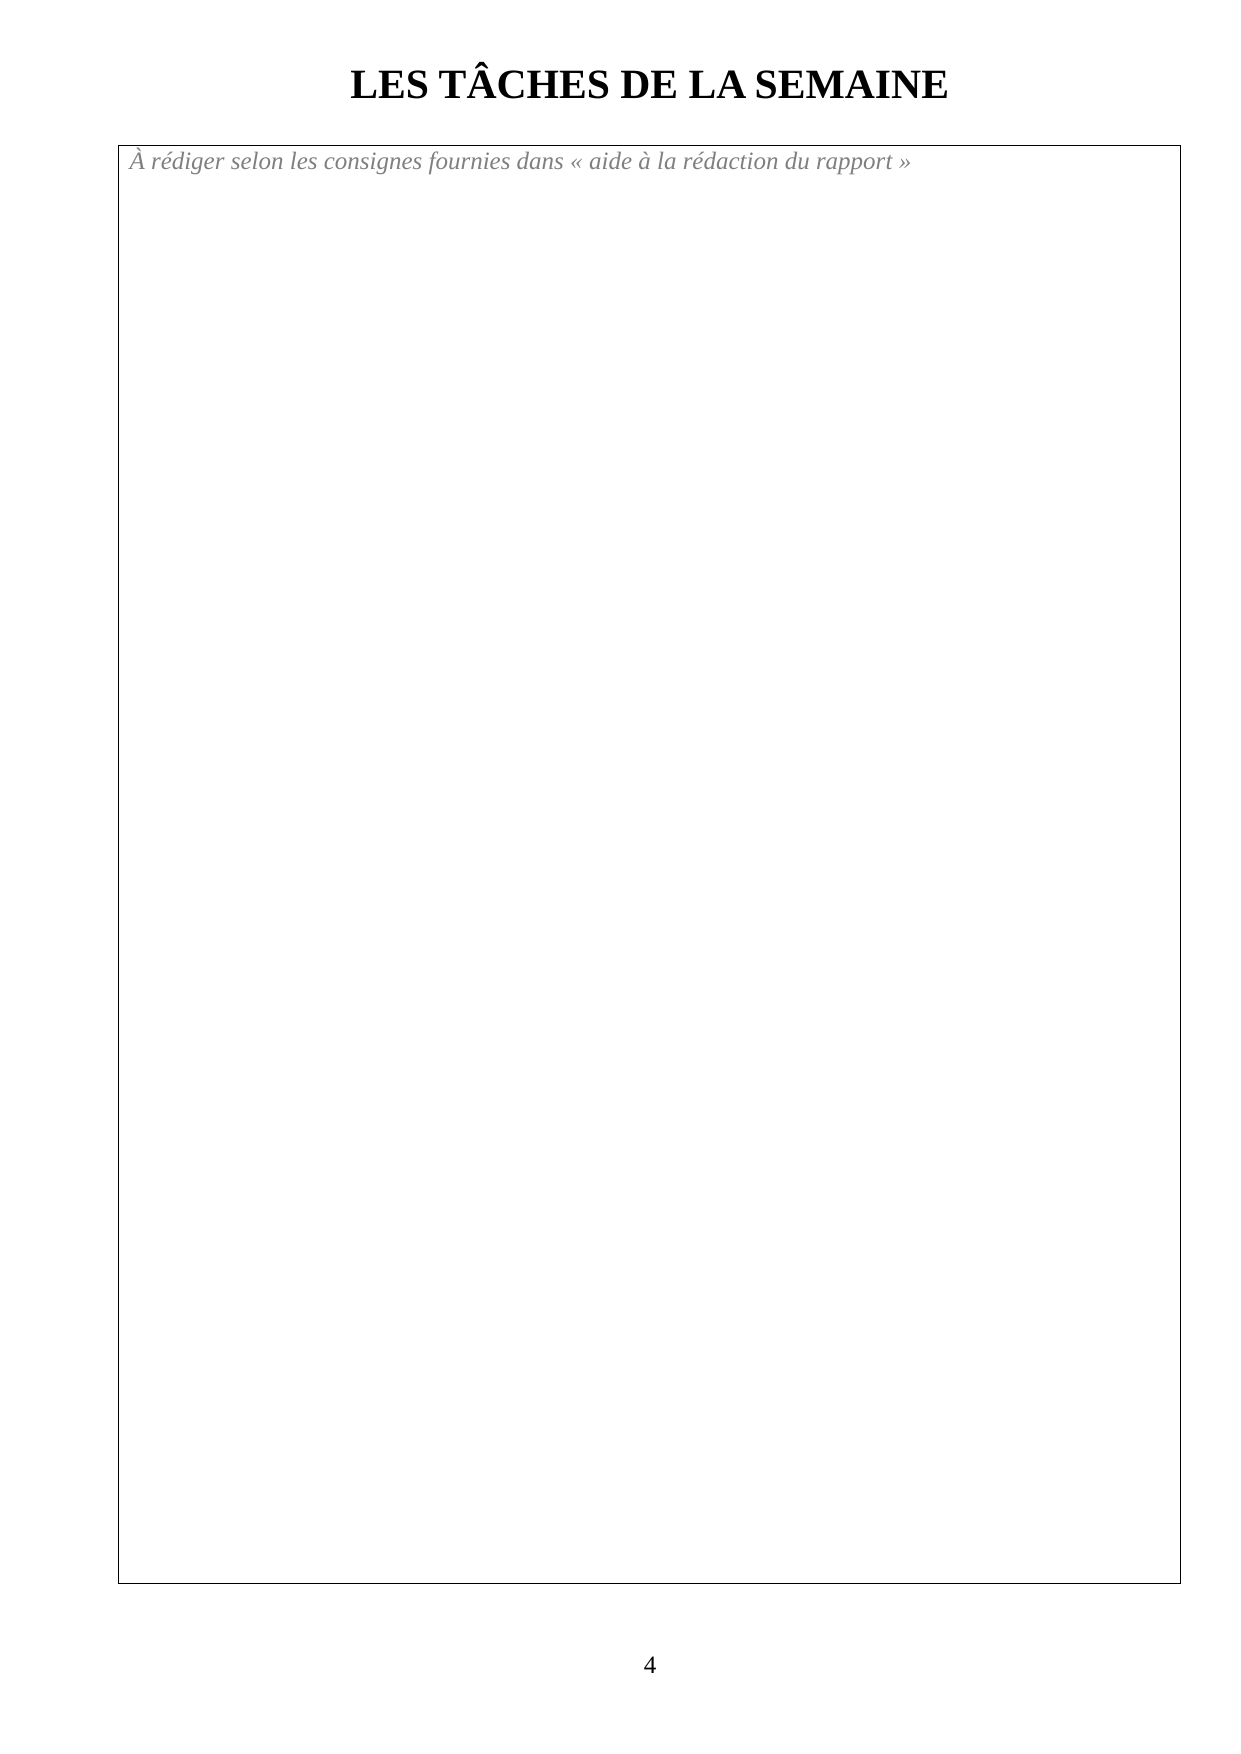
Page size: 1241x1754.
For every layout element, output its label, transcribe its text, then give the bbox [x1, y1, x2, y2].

table_header À rédiger selon les consignes fournies dans « aide à la rédaction du rapport » [119, 146, 1180, 1583]
text LES TÂCHES DE LA SEMAINE [118, 59, 1181, 107]
